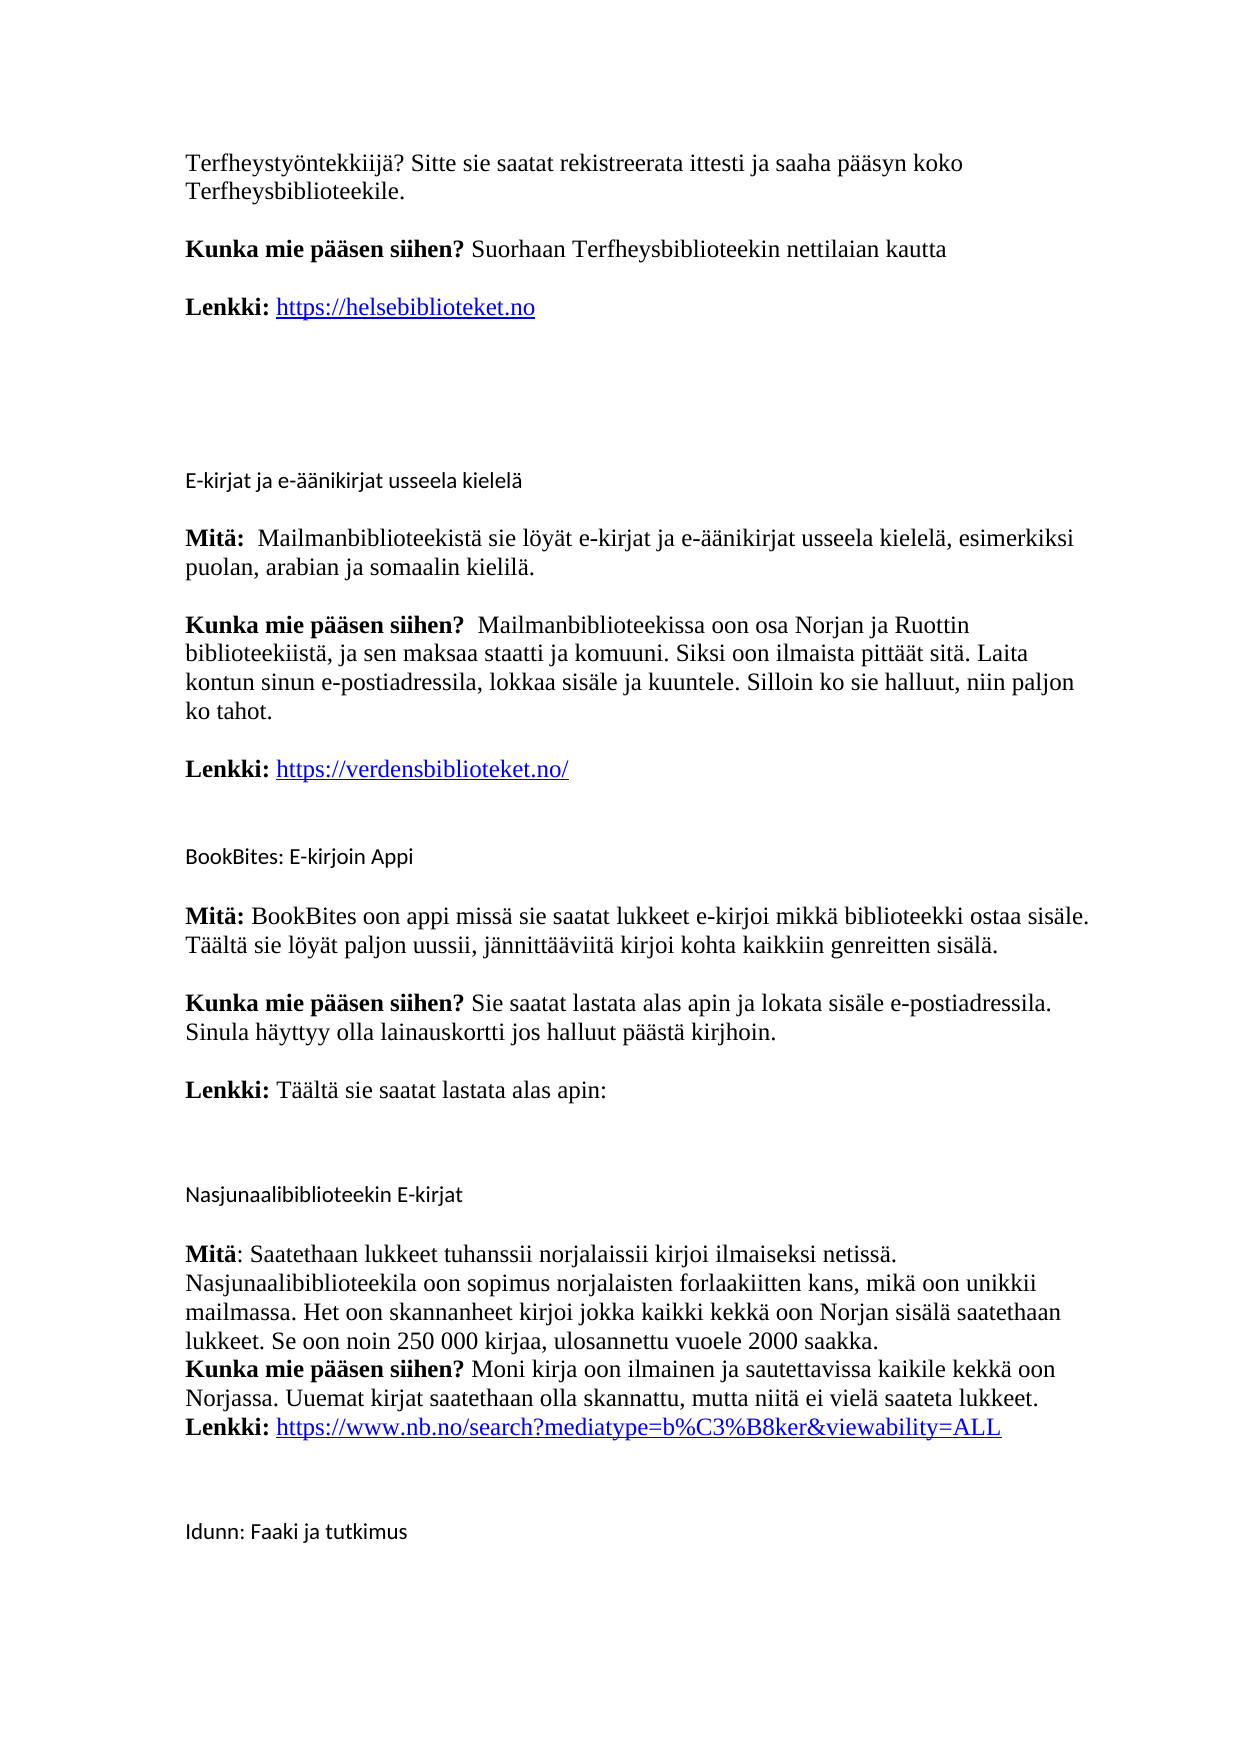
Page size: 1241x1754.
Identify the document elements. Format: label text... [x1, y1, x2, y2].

text Kunka mie pääsen siihen? Mailmanbiblioteekissa oon osa Norjan ja Ruottin biblioteekiistä, ja sen maksaa staatti ja komuuni. Siksi oon ilmaista pittäät sitä. Laita kontun sinun e-postiadressila, lokkaa sisäle ja kuuntele. Silloin ko sie halluut, niin paljon ko tahot. [185, 610, 1093, 725]
text Kunka mie pääsen siihen? Suorhaan Terfheysbiblioteekin nettilaian kautta [185, 234, 1093, 263]
text Lenkki: Täältä sie saatat lastata alas apin: [185, 1075, 1093, 1103]
text Nasjunaalibiblioteekin E-kirjat [185, 1180, 1093, 1208]
text E-kirjat ja e-äänikirjat usseela kielelä [185, 466, 1093, 494]
text Mitä: BookBites oon appi missä sie saatat lukkeet e-kirjoi mikkä biblioteekki ostaa sisäle. Täältä sie löyät paljon uussii, jännittääviitä kirjoi kohta kaikkiin genreitten sisälä. [185, 901, 1093, 959]
text Mitä: Mailmanbiblioteekistä sie löyät e-kirjat ja e-äänikirjat usseela kielelä, esimerkiksi puolan, arabian ja somaalin kielilä. [185, 523, 1093, 581]
text Idunn: Faaki ja tutkimus [185, 1517, 1093, 1546]
text Lenkki: https://verdensbiblioteket.no/ [185, 754, 1093, 783]
text BookBites: E-kirjoin Appi [185, 842, 1093, 870]
text Mitä: Saatethaan lukkeet tuhanssii norjalaissii kirjoi ilmaiseksi netissä. Nasjunaalibiblioteekila oon sopimus norjalaisten forlaakiitten kans, mikä oon unikkii mailmassa. Het oon skannanheet kirjoi jokka kaikki kekkä oon Norjan sisälä saatethaan lukkeet. Se oon noin 250 000 kirjaa, ulosannettu vuoele 2000 saakka. Kunka mie pääsen siihen? Moni kirja oon ilmainen ja sautettavissa kaikile kekkä oon Norjassa. Uuemat kirjat saatethaan olla skannattu, mutta niitä ei vielä saateta lukkeet. Lenkki: https://www.nb.no/search?mediatype=b%C3%B8ker&viewability=ALL [185, 1239, 1093, 1441]
text Kunka mie pääsen siihen? Sie saatat lastata alas apin ja lokata sisäle e-postiadressila. Sinula häyttyy olla lainauskortti jos halluut päästä kirjhoin. [185, 988, 1093, 1046]
text Lenkki: https://helsebiblioteket.no [185, 292, 1093, 321]
text Terfheystyöntekkiijä? Sitte sie saatat rekistreerata ittesti ja saaha pääsyn koko Terfheysbiblioteekile. [185, 148, 1093, 205]
